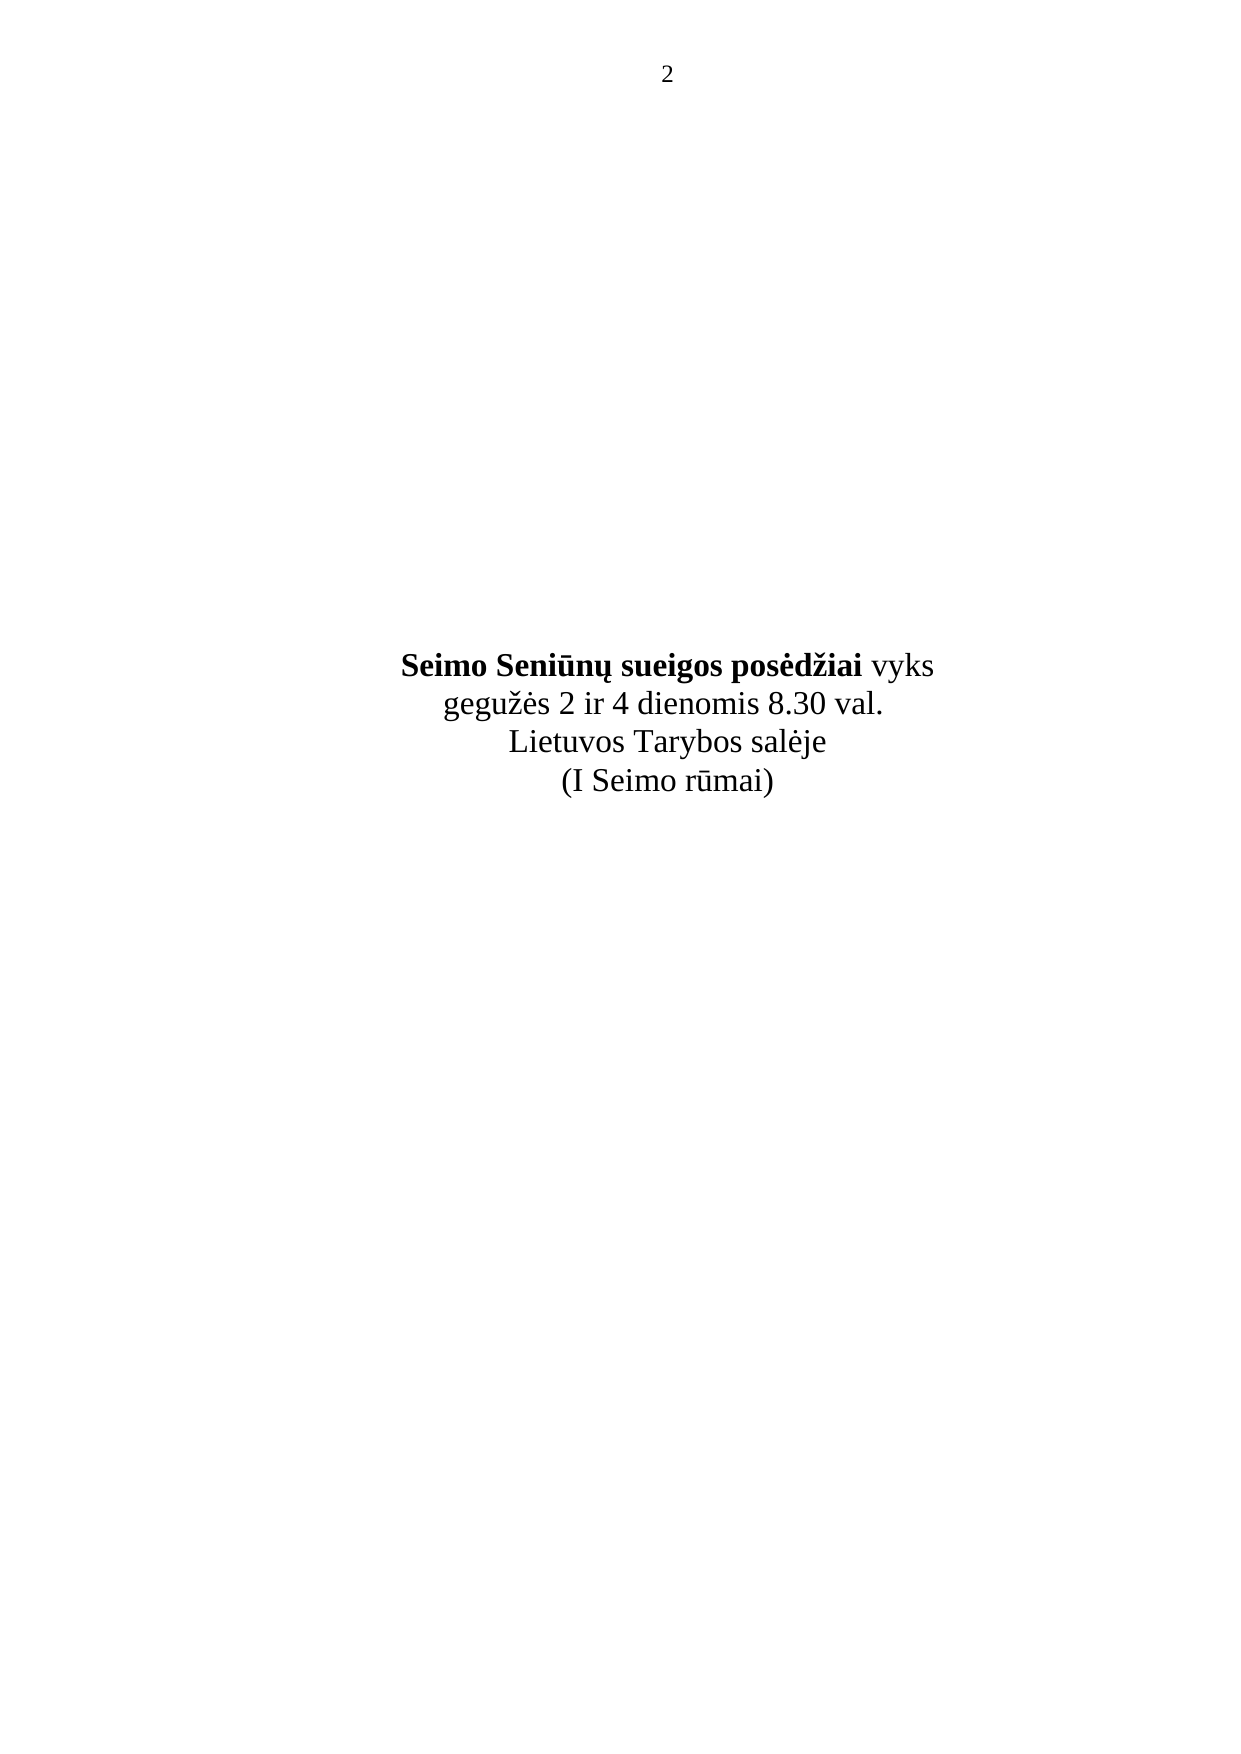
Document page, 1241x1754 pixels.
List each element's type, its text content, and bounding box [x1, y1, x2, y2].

text Lietuvos Tarybos salėje [177, 722, 1157, 760]
text Seimo Seniūnų sueigos posėdžiai vyks gegužės 2 ir 4 dienomis 8.30 val. [177, 645, 1157, 722]
text (I Seimo rūmai) [177, 760, 1157, 798]
